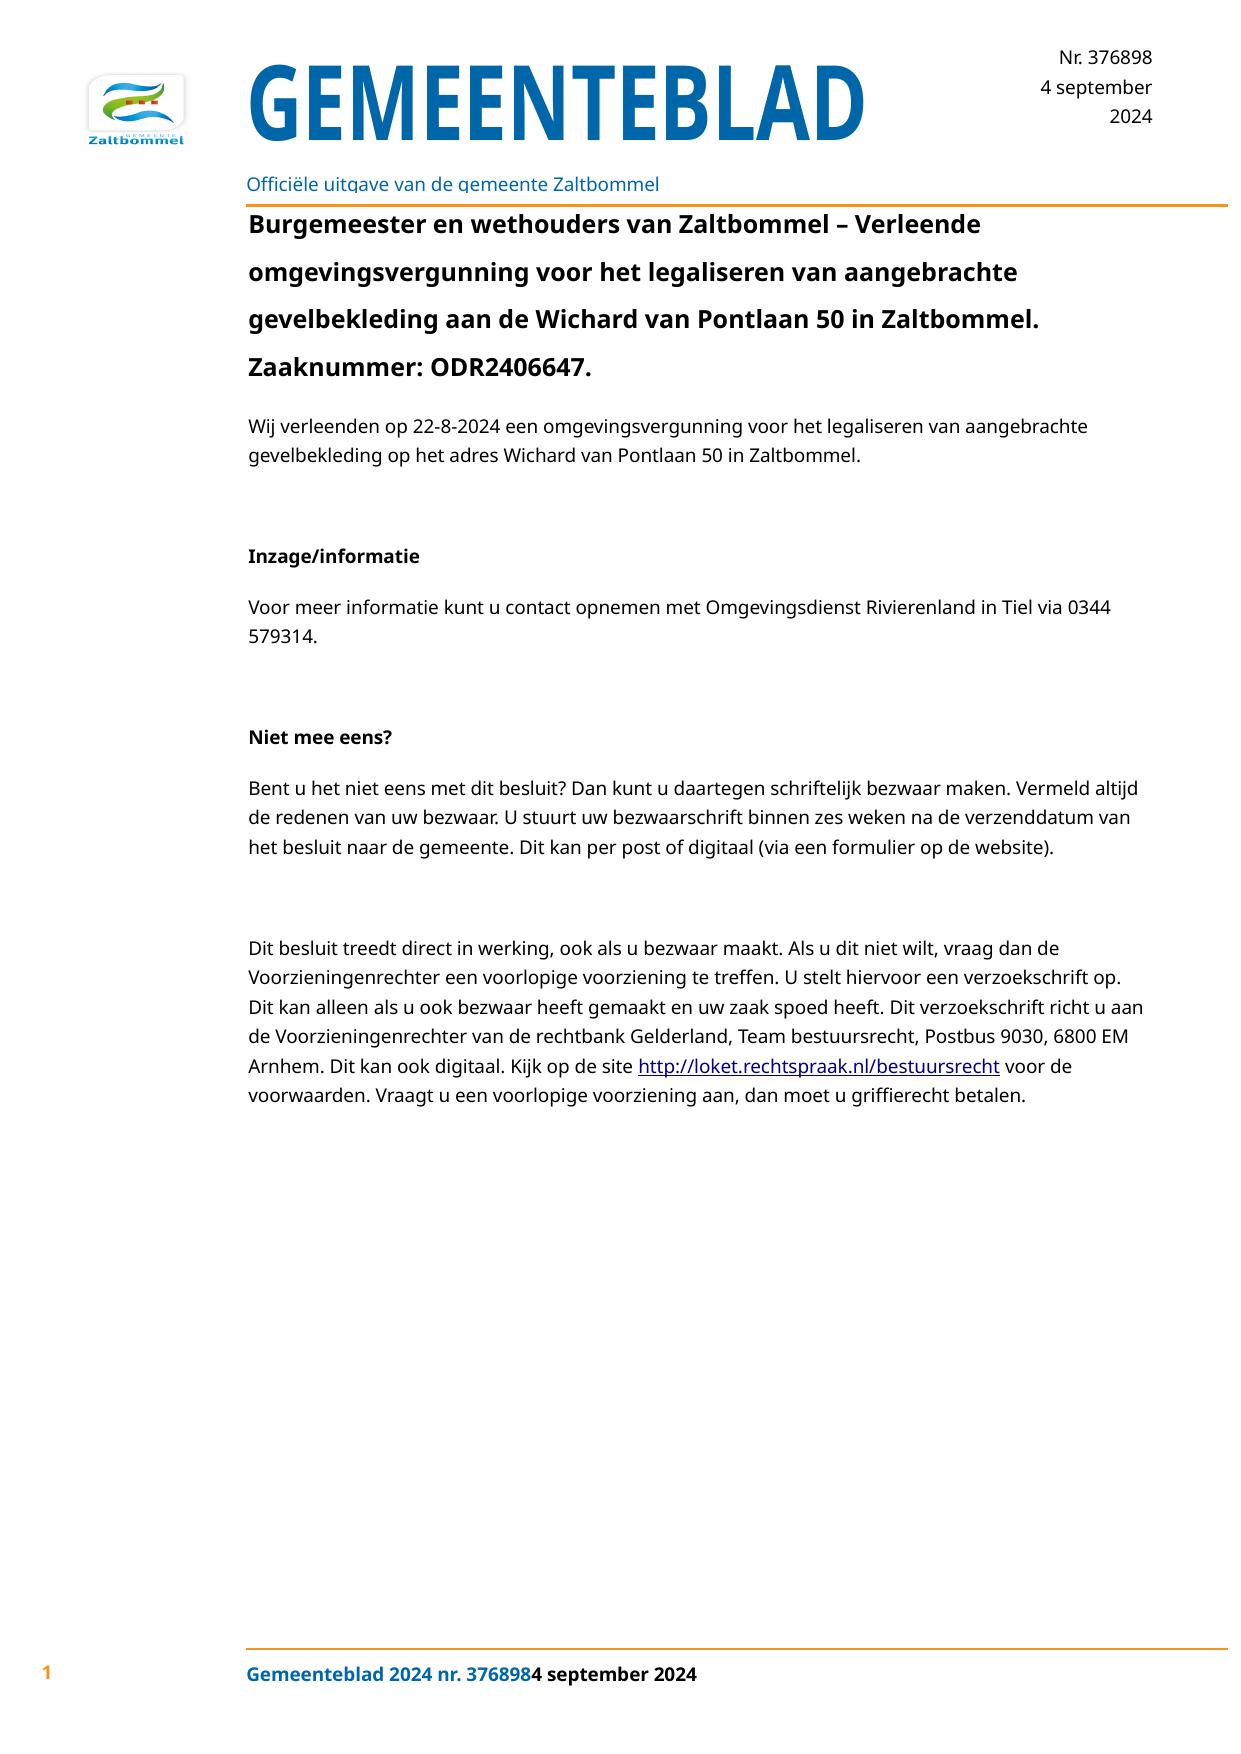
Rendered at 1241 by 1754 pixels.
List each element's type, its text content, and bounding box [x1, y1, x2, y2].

text Niet mee eens? [248, 724, 1152, 750]
text Bent u het niet eens met dit besluit? Dan kunt u daartegen schriftelijk bezwaar maken. Vermeld altijd de redenen van uw bezwaar. U stuurt uw bezwaarschrift binnen zes weken na de verzenddatum van het besluit naar de gemeente. Dit kan per post of digitaal (via een formulier op de website). [248, 775, 1152, 860]
picture [41, 47, 231, 172]
text Burgemeester en wethouders van Zaltbommel – Verleende omgevingsvergunning voor het legaliseren van aangebrachte gevelbekleding aan de Wichard van Pontlaan 50 in Zaltbommel. Zaaknummer: ODR2406647. [248, 207, 1152, 384]
text Voor meer informatie kunt u contact opnemen met Omgevingsdienst Rivierenland in Tiel via 0344 579314. [248, 594, 1152, 649]
text Dit besluit treedt direct in werking, ook als u bezwaar maakt. Als u dit niet wilt, vraag dan de Voorzieningenrechter een voorlopige voorziening te treffen. U stelt hiervoor een verzoekschrift op. Dit kan alleen als u ook bezwaar heeft gemaakt en uw zaak spoed heeft. Dit verzoekschrift richt u aan de Voorzieningenrechter van de rechtbank Gelderland, Team bestuursrecht, Postbus 9030, 6800 EM Arnhem. Dit kan ook digitaal. Kijk op de site http://loket.rechtspraak.nl/bestuursrecht voor de voorwaarden. Vraagt u een voorlopige voorziening aan, dan moet u griffierecht betalen. [248, 935, 1152, 1108]
text Wij verleenden op 22-8-2024 een omgevingsvergunning voor het legaliseren van aangebrachte gevelbekleding op het adres Wichard van Pontlaan 50 in Zaltbommel. [248, 413, 1152, 468]
text Inzage/informatie [248, 543, 1152, 569]
